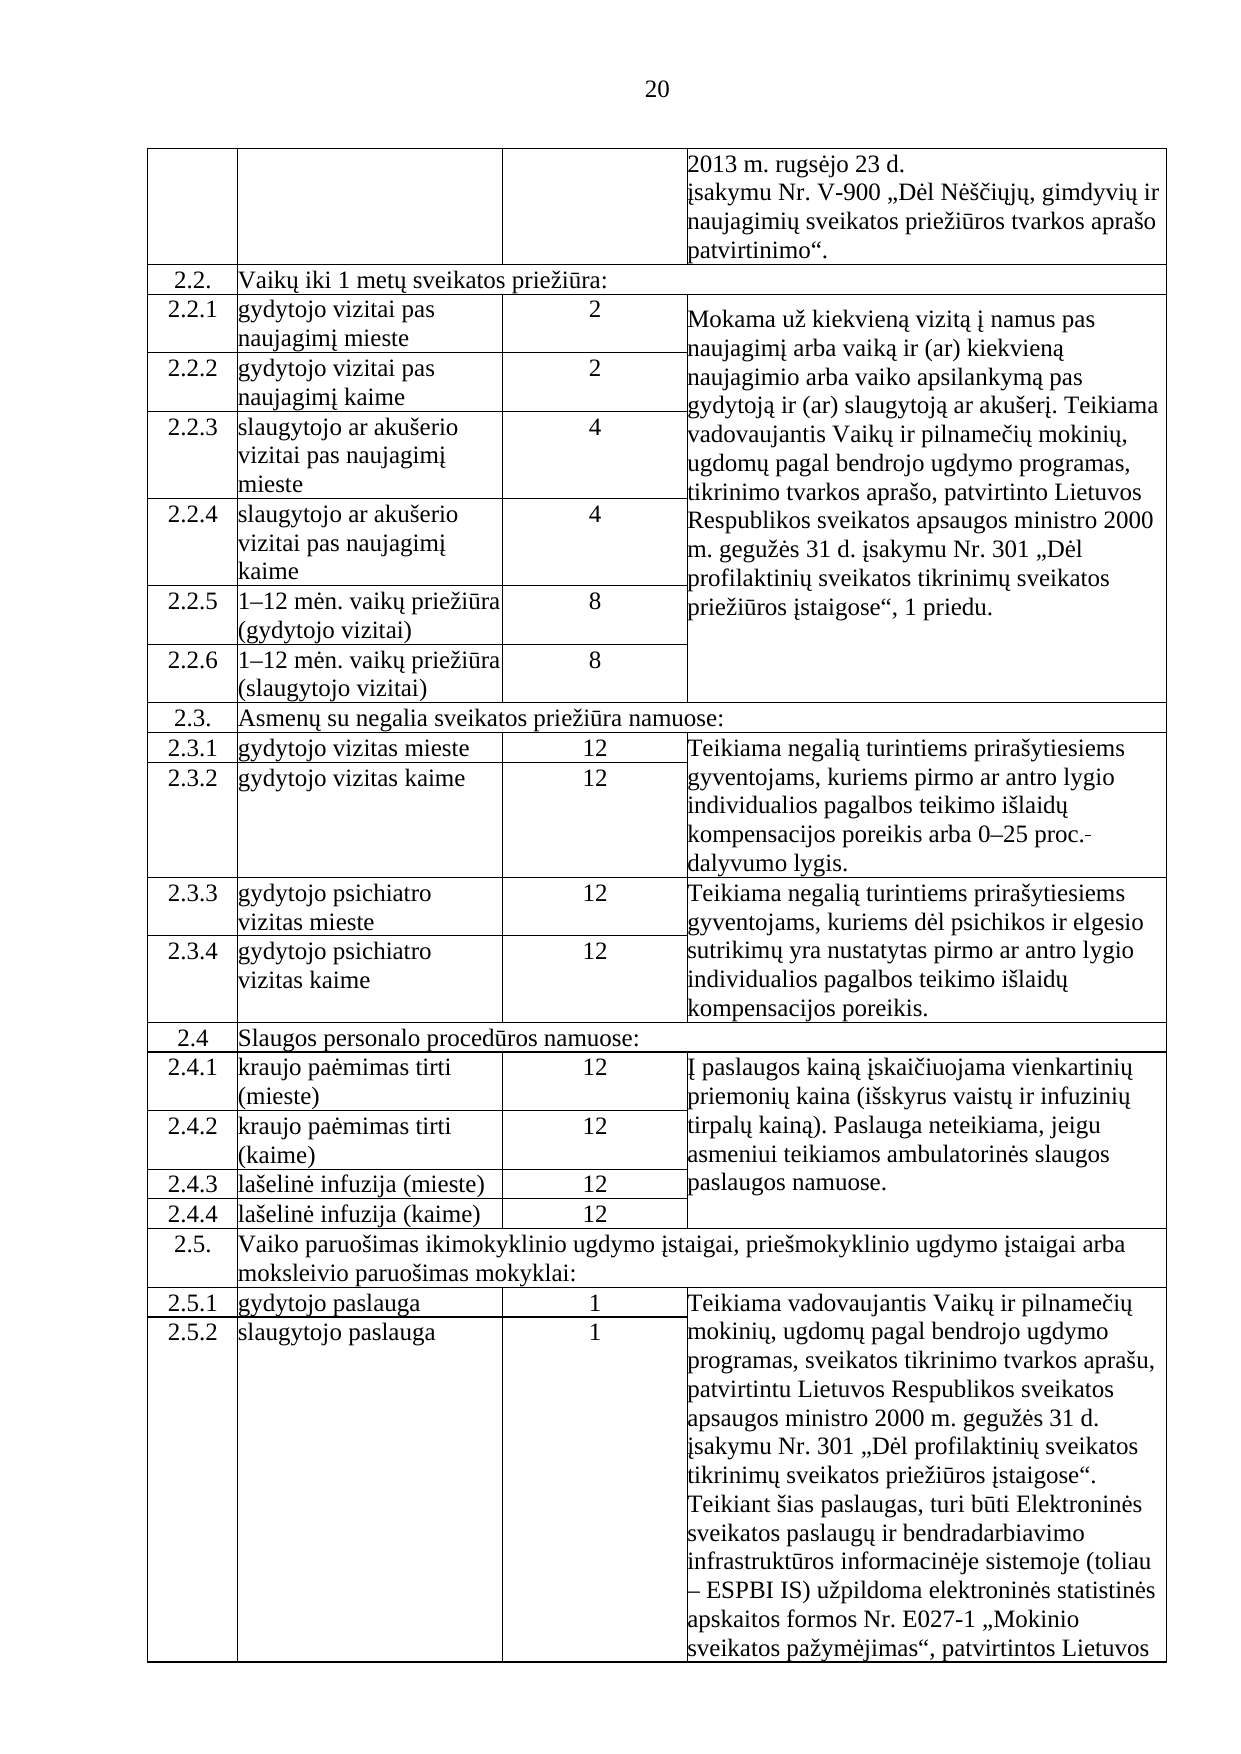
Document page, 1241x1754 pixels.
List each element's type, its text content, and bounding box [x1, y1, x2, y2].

table_cell kraujo paėmimas tirti (kaime) [238, 1111, 502, 1168]
table_cell Asmenų su negalia sveikatos priežiūra namuose: [238, 703, 1166, 732]
table_cell Į paslaugos kainą įskaičiuojama vienkartinių priemonių kaina (išskyrus vaistų ir infuzinių tirpalų kainą). Paslauga neteikiama, jeigu asmeniui teikiamos ambulatorinės slaugos paslaugos namuose. [688, 1053, 1166, 1228]
table_cell 4 [503, 499, 687, 585]
table_cell gydytojo paslauga [238, 1288, 502, 1316]
table_cell 2.4.2 [148, 1111, 237, 1168]
table_cell Slaugos personalo procedūros namuose: [238, 1023, 1166, 1051]
table_cell [503, 149, 687, 264]
table_cell Vaikų iki 1 metų sveikatos priežiūra: [238, 265, 1166, 293]
table_cell 1 [503, 1288, 687, 1316]
table_cell gydytojo vizitas kaime [238, 763, 502, 877]
table_cell 1–12 mėn. vaikų priežiūra (gydytojo vizitai) [238, 586, 502, 644]
table_cell 2.2. [148, 265, 237, 293]
table_cell 12 [503, 1199, 687, 1228]
table_cell lašelinė infuzija (mieste) [238, 1170, 502, 1198]
table_cell 12 [503, 763, 687, 877]
table_cell [238, 149, 502, 264]
table_cell 12 [503, 733, 687, 762]
table_cell 2.3.1 [148, 733, 237, 762]
table_cell Mokama už kiekvieną vizitą į namus pas naujagimį arba vaiką ir (ar) kiekvieną naujagimio arba vaiko apsilankymą pas gydytoją ir (ar) slaugytoją ar akušerį. Teikiama vadovaujantis Vaikų ir pilnamečių mokinių, ugdomų pagal bendrojo ugdymo programas, tikrinimo tvarkos aprašo, patvirtinto Lietuvos Respublikos sveikatos apsaugos ministro 2000 m. gegužės 31 d. įsakymu Nr. 301 „Dėl profilaktinių sveikatos tikrinimų sveikatos priežiūros įstaigose“, 1 priedu. [688, 295, 1166, 702]
table_cell kraujo paėmimas tirti (mieste) [238, 1053, 502, 1110]
table_cell 2.5. [148, 1229, 237, 1287]
table_cell 8 [503, 645, 687, 702]
table_cell 2013 m. rugsėjo 23 d. įsakymu Nr. V-900 „Dėl Nėščiųjų, gimdyvių ir naujagimių sveikatos priežiūros tvarkos aprašo patvirtinimo“. [688, 149, 1166, 264]
table_cell 12 [503, 1111, 687, 1168]
table_cell Teikiama negalią turintiems prirašytiesiems gyventojams, kuriems pirmo ar antro lygio individualios pagalbos teikimo išlaidų kompensacijos poreikis arba 0–25 proc. dalyvumo lygis. [688, 733, 1166, 877]
table_cell 2.5.2 [148, 1318, 237, 1661]
table_cell gydytojo psichiatro vizitas kaime [238, 936, 502, 1022]
table_cell gydytojo vizitas mieste [238, 733, 502, 762]
table_cell 2.4 [148, 1023, 237, 1051]
table_cell Teikiama negalią turintiems prirašytiesiems gyventojams, kuriems dėl psichikos ir elgesio sutrikimų yra nustatytas pirmo ar antro lygio individualios pagalbos teikimo išlaidų kompensacijos poreikis. [688, 878, 1166, 1022]
table_cell slaugytojo ar akušerio vizitai pas naujagimį mieste [238, 412, 502, 498]
table_cell 2.4.1 [148, 1053, 237, 1110]
table_cell gydytojo vizitai pas naujagimį kaime [238, 353, 502, 411]
table_cell 2.3.3 [148, 878, 237, 935]
table_cell 12 [503, 878, 687, 935]
table_cell 8 [503, 586, 687, 644]
table_cell 2.5.1 [148, 1288, 237, 1316]
table_cell 12 [503, 1053, 687, 1110]
table_cell 2.2.2 [148, 353, 237, 411]
table_cell 1–12 mėn. vaikų priežiūra (slaugytojo vizitai) [238, 645, 502, 702]
table_cell 2.3. [148, 703, 237, 732]
table_cell 2.2.4 [148, 499, 237, 585]
table_cell slaugytojo paslauga [238, 1318, 502, 1661]
table_cell 2.3.2 [148, 763, 237, 877]
table_cell slaugytojo ar akušerio vizitai pas naujagimį kaime [238, 499, 502, 585]
table_cell 2.2.6 [148, 645, 237, 702]
table_cell [148, 149, 237, 264]
table_cell 2.2.1 [148, 295, 237, 352]
table_cell 12 [503, 936, 687, 1022]
table_cell Vaiko paruošimas ikimokyklinio ugdymo įstaigai, priešmokyklinio ugdymo įstaigai arba moksleivio paruošimas mokyklai: [238, 1229, 1166, 1287]
table_cell gydytojo vizitai pas naujagimį mieste [238, 295, 502, 352]
table_cell 1 [503, 1318, 687, 1661]
table_cell 4 [503, 412, 687, 498]
table_cell 2 [503, 353, 687, 411]
table_cell 2.2.5 [148, 586, 237, 644]
table_cell Teikiama vadovaujantis Vaikų ir pilnamečių mokinių, ugdomų pagal bendrojo ugdymo programas, sveikatos tikrinimo tvarkos aprašu, patvirtintu Lietuvos Respublikos sveikatos apsaugos ministro 2000 m. gegužės 31 d. įsakymu Nr. 301 „Dėl profilaktinių sveikatos tikrinimų sveikatos priežiūros įstaigose“. Teikiant šias paslaugas, turi būti Elektroninės sveikatos paslaugų ir bendradarbiavimo infrastruktūros informacinėje sistemoje (toliau – ESPBI IS) užpildoma elektroninės statistinės apskaitos formos Nr. E027-1 „Mokinio sveikatos pažymėjimas“, patvirtintos Lietuvos [688, 1288, 1166, 1661]
table_cell 2.4.3 [148, 1170, 237, 1198]
table_cell 2.2.3 [148, 412, 237, 498]
table_cell 2.3.4 [148, 936, 237, 1022]
table_cell 2.4.4 [148, 1199, 237, 1228]
table_cell lašelinė infuzija (kaime) [238, 1199, 502, 1228]
table_cell 12 [503, 1170, 687, 1198]
table_cell 2 [503, 295, 687, 352]
table_cell gydytojo psichiatro vizitas mieste [238, 878, 502, 935]
